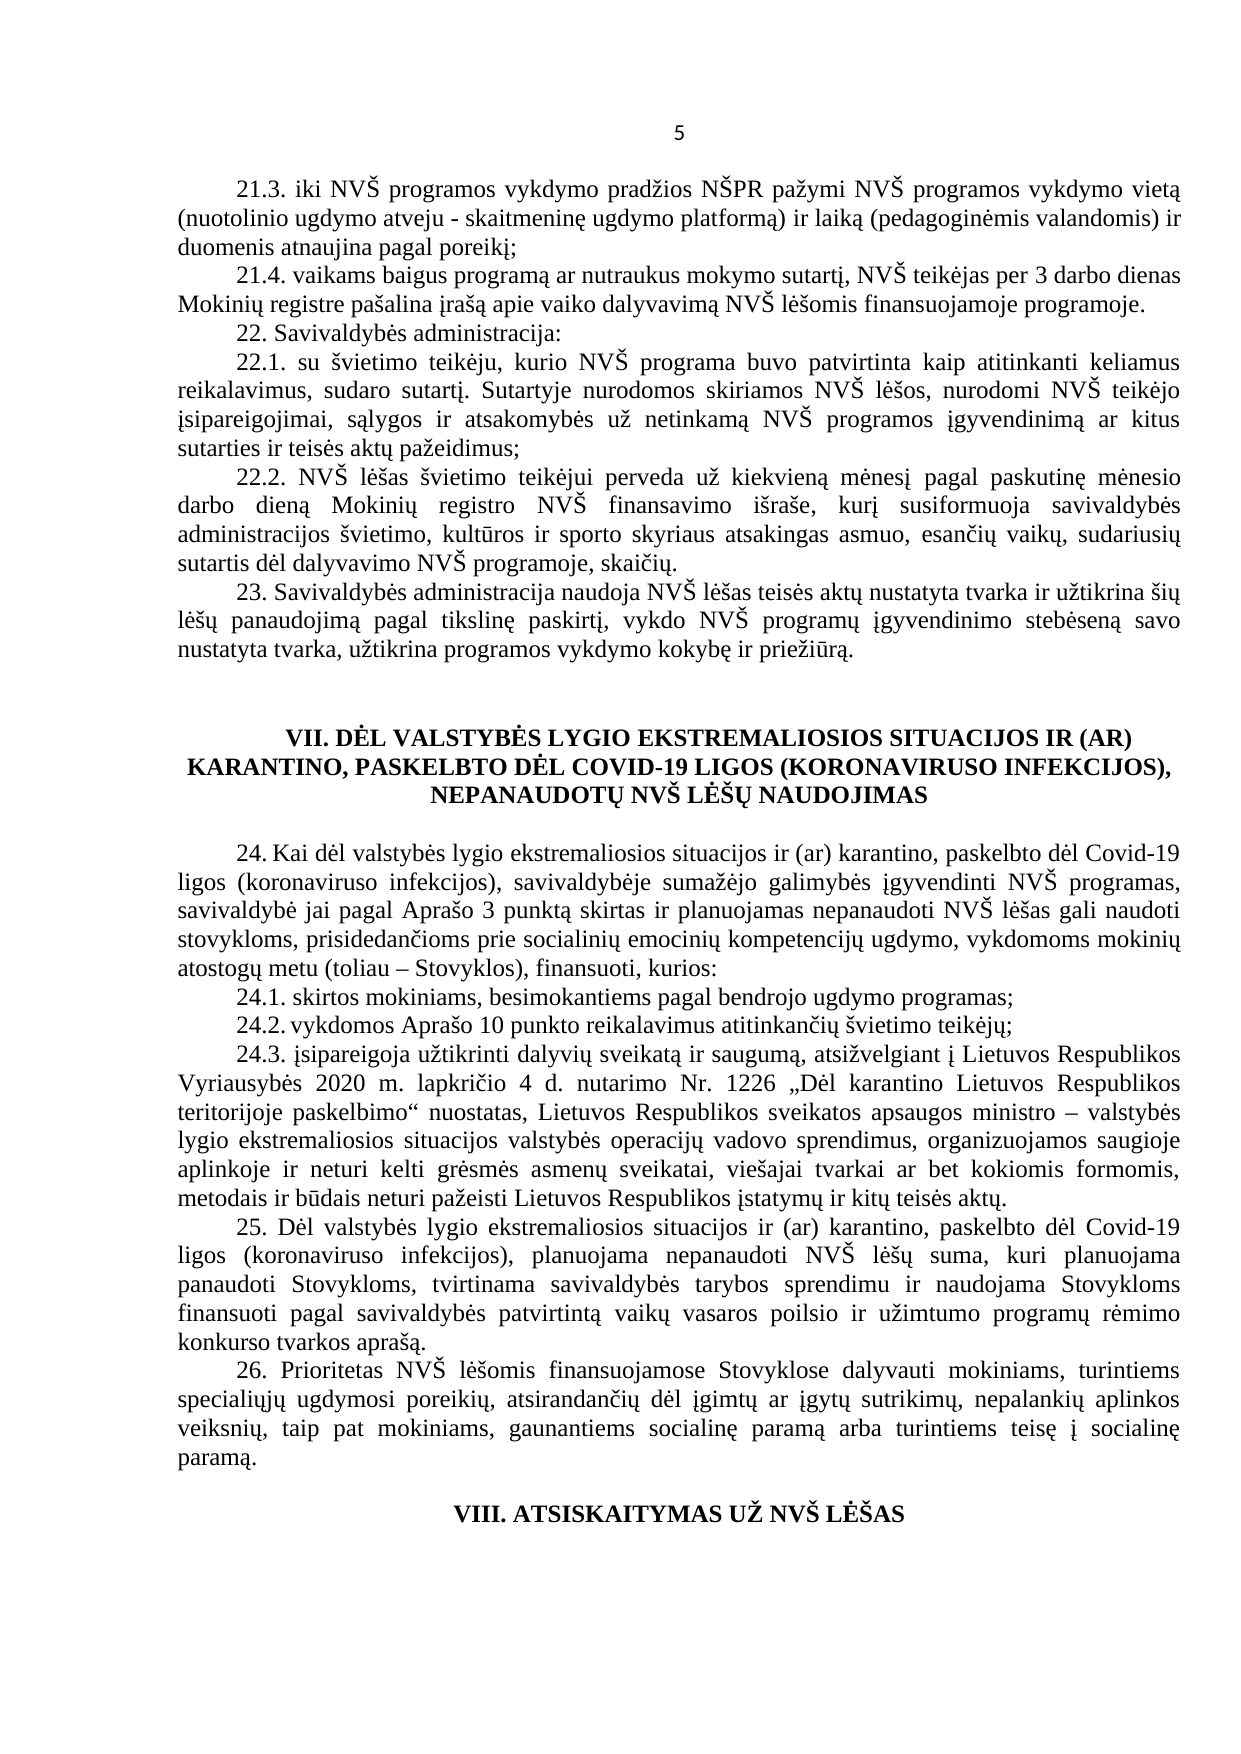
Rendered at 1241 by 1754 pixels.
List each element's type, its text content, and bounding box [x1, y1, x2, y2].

text 24.3. įsipareigoja užtikrinti dalyvių sveikatą ir saugumą, atsižvelgiant į Lietuvos Respublikos Vyriausybės 2020 m. lapkričio 4 d. nutarimo Nr. 1226 „Dėl karantino Lietuvos Respublikos teritorijoje paskelbimo“ nuostatas, Lietuvos Respublikos sveikatos apsaugos ministro – valstybės lygio ekstremaliosios situacijos valstybės operacijų vadovo sprendimus, organizuojamos saugioje aplinkoje ir neturi kelti grėsmės asmenų sveikatai, viešajai tvarkai ar bet kokiomis formomis, metodais ir būdais neturi pažeisti Lietuvos Respublikos įstatymų ir kitų teisės aktų. [177, 1039, 1181, 1212]
text 24. Kai dėl valstybės lygio ekstremaliosios situacijos ir (ar) karantino, paskelbto dėl Covid-19 ligos (koronaviruso infekcijos), savivaldybėje sumažėjo galimybės įgyvendinti NVŠ programas, savivaldybė jai pagal Aprašo 3 punktą skirtas ir planuojamas nepanaudoti NVŠ lėšas gali naudoti stovykloms, prisidedančioms prie socialinių emocinių kompetencijų ugdymo, vykdomoms mokinių atostogų metu (toliau – Stovyklos), finansuoti, kurios: [177, 838, 1181, 982]
text VIII. ATSISKAITYMAS UŽ NVŠ LĖŠAS [177, 1499, 1181, 1528]
text 21.4. vaikams baigus programą ar nutraukus mokymo sutartį, NVŠ teikėjas per 3 darbo dienas Mokinių registre pašalina įrašą apie vaiko dalyvavimą NVŠ lėšomis finansuojamoje programoje. [177, 260, 1181, 318]
text 22.1. su švietimo teikėju, kurio NVŠ programa buvo patvirtinta kaip atitinkanti keliamus reikalavimus, sudaro sutartį. Sutartyje nurodomos skiriamos NVŠ lėšos, nurodomi NVŠ teikėjo įsipareigojimai, sąlygos ir atsakomybės už netinkamą NVŠ programos įgyvendinimą ar kitus sutarties ir teisės aktų pažeidimus; [177, 347, 1181, 462]
text 23. Savivaldybės administracija naudoja NVŠ lėšas teisės aktų nustatyta tvarka ir užtikrina šių lėšų panaudojimą pagal tikslinę paskirtį, vykdo NVŠ programų įgyvendinimo stebėseną savo nustatyta tvarka, užtikrina programos vykdymo kokybę ir priežiūrą. [177, 577, 1181, 663]
text 24.1. skirtos mokiniams, besimokantiems pagal bendrojo ugdymo programas; [177, 982, 1181, 1010]
text 24.2. vykdomos Aprašo 10 punkto reikalavimus atitinkančių švietimo teikėjų; [177, 1010, 1181, 1039]
text VII. DĖL VALSTYBĖS LYGIO EKSTREMALIOSIOS SITUACIJOS IR (AR) KARANTINO, PASKELBTO DĖL COVID-19 LIGOS (KORONAVIRUSO INFEKCIJOS), NEPANAUDOTŲ NVŠ LĖŠŲ NAUDOJIMAS [177, 723, 1181, 809]
text 25. Dėl valstybės lygio ekstremaliosios situacijos ir (ar) karantino, paskelbto dėl Covid-19 ligos (koronaviruso infekcijos), planuojama nepanaudoti NVŠ lėšų suma, kuri planuojama panaudoti Stovykloms, tvirtinama savivaldybės tarybos sprendimu ir naudojama Stovykloms finansuoti pagal savivaldybės patvirtintą vaikų vasaros poilsio ir užimtumo programų rėmimo konkurso tvarkos aprašą. [177, 1212, 1181, 1355]
text 21.3. iki NVŠ programos vykdymo pradžios NŠPR pažymi NVŠ programos vykdymo vietą (nuotolinio ugdymo atveju - skaitmeninę ugdymo platformą) ir laiką (pedagoginėmis valandomis) ir duomenis atnaujina pagal poreikį; [177, 174, 1181, 260]
text 26. Prioritetas NVŠ lėšomis finansuojamose Stovyklose dalyvauti mokiniams, turintiems specialiųjų ugdymosi poreikių, atsirandančių dėl įgimtų ar įgytų sutrikimų, nepalankių aplinkos veiksnių, taip pat mokiniams, gaunantiems socialinę paramą arba turintiems teisę į socialinę paramą. [177, 1355, 1181, 1470]
text 22. Savivaldybės administracija: [177, 318, 1181, 347]
text 22.2. NVŠ lėšas švietimo teikėjui perveda už kiekvieną mėnesį pagal paskutinę mėnesio darbo dieną Mokinių registro NVŠ finansavimo išraše, kurį susiformuoja savivaldybės administracijos švietimo, kultūros ir sporto skyriaus atsakingas asmuo, esančių vaikų, sudariusių sutartis dėl dalyvavimo NVŠ programoje, skaičių. [177, 462, 1181, 577]
